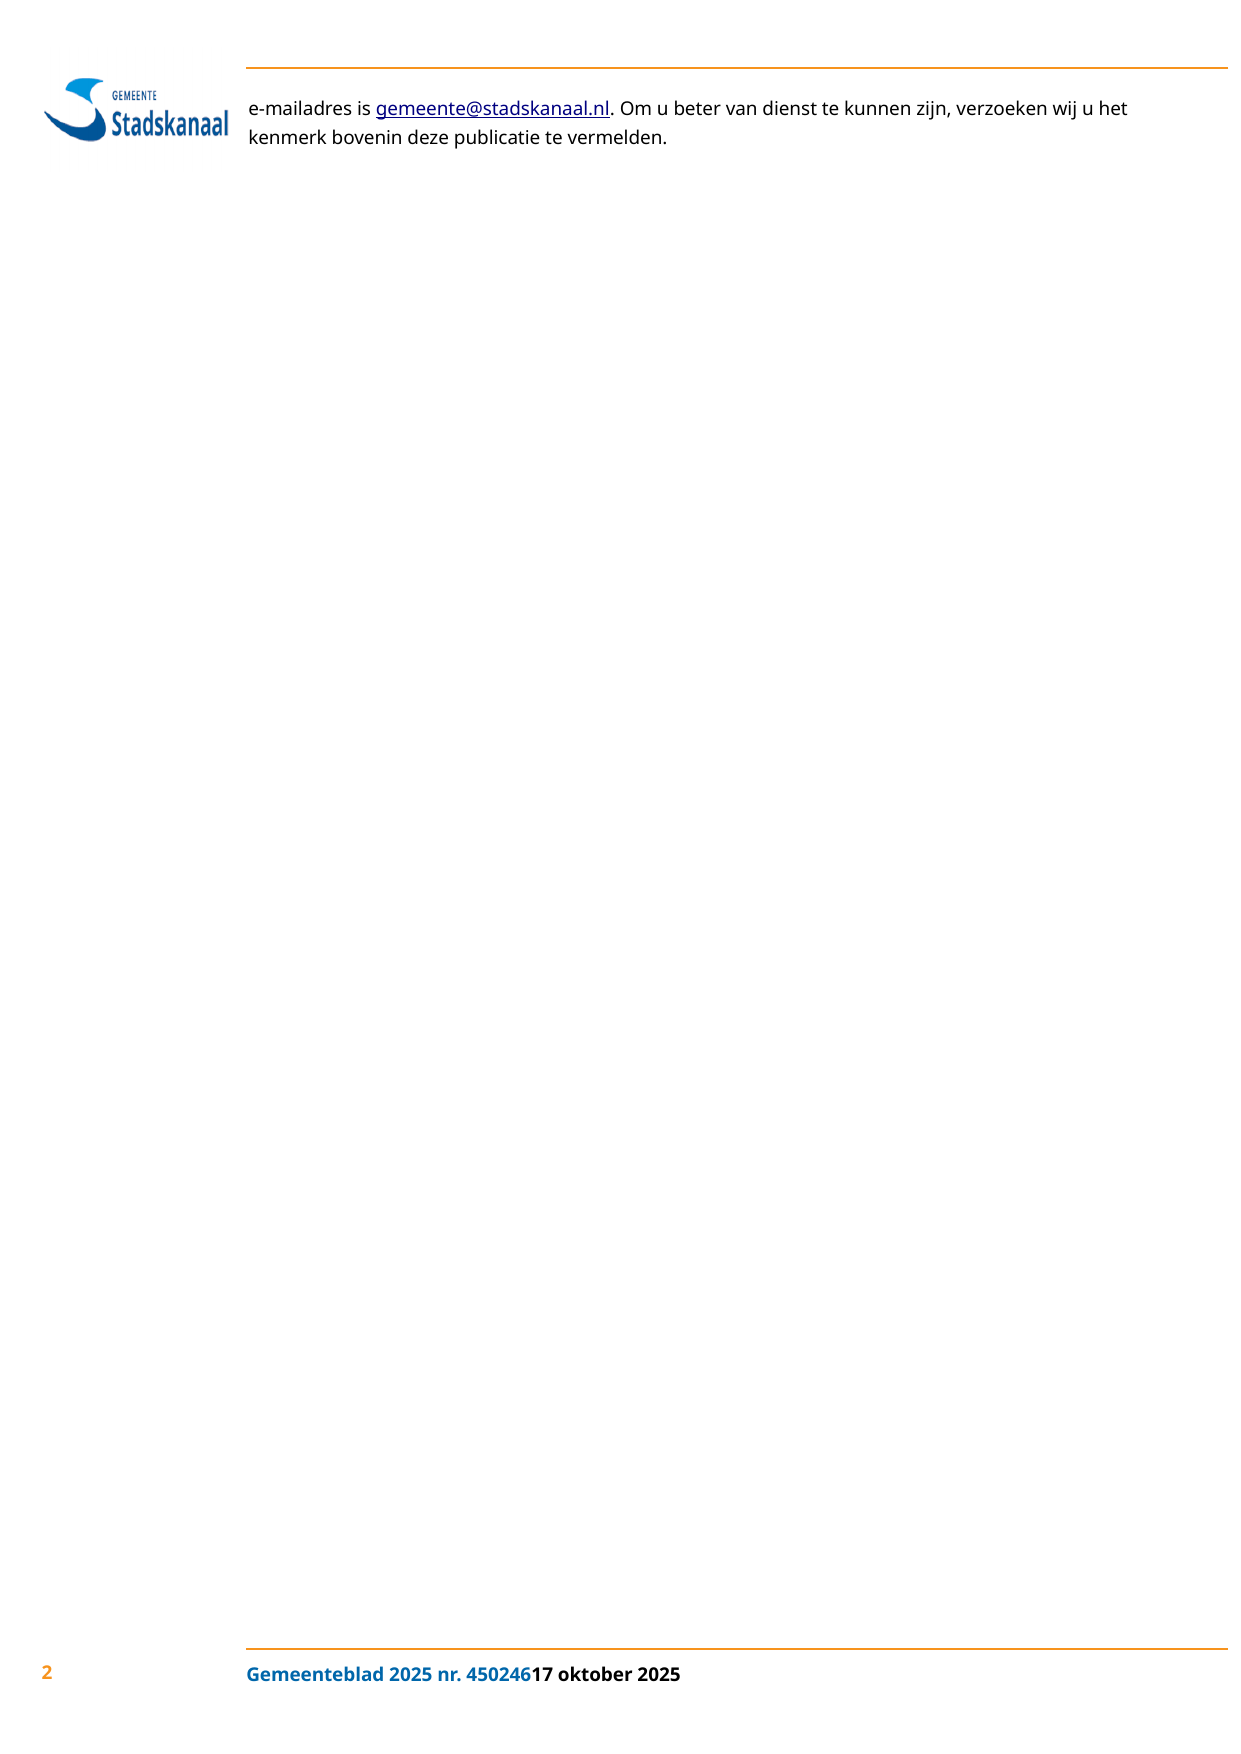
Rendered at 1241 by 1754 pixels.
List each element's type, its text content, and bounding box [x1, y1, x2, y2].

text e‑mailadres is gemeente@stadskanaal.nl. Om u beter van dienst te kunnen zijn, verzoeken wij u het kenmerk bovenin deze publicatie te vermelden. [248, 95, 1152, 150]
picture [41, 47, 231, 172]
